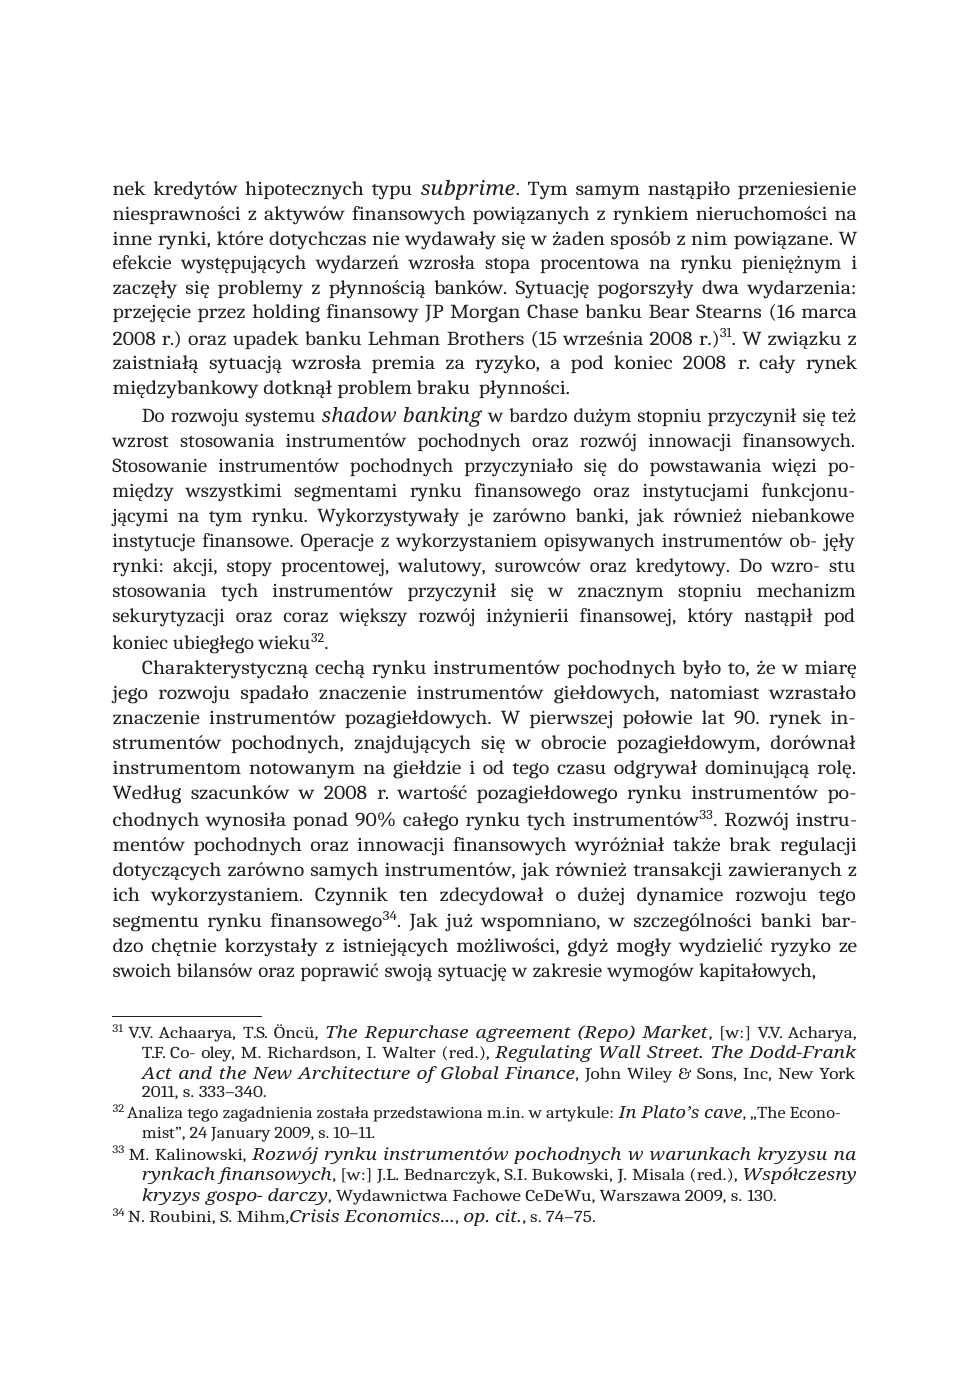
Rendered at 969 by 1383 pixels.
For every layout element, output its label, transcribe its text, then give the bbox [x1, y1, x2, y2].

text mist”, 24 January 2009, s. 10–11. [142, 1123, 969, 1142]
text 33 M. Kalinowski, Rozwój rynku instrumentów pochodnych w warunkach kryzysu na rynkach finansowych, [w:] J.L. Bednarczyk, S.I. Bukowski, J. Misala (red.), Współczesny kryzys gospo- darczy, Wydawnictwa Fachowe CeDeWu, Warszawa 2009, s. 130. [112, 1143, 857, 1206]
text 31 V.V. Achaarya, T.S. Öncü, The Repurchase agreement (Repo) Market, [w:] V.V. Acharya, T.F. Co- oley, M. Richardson, I. Walter (red.), Regulating Wall Street. The Dodd-Frank Act and the New Architecture of Global Finance, John Wiley & Sons, Inc, New York 2011, s. 333–340. [112, 1021, 857, 1102]
text 34 N. Roubini, S. Mihm,Crisis Economics..., op. cit., s. 74–75. [112, 1206, 969, 1227]
text nek kredytów hipotecznych typu subprime. Tym samym nastąpiło przeniesienie niesprawności z aktywów finansowych powiązanych z rynkiem nieruchomości na inne rynki, które dotychczas nie wydawały się w żaden sposób z nim powiązane. W efekcie występujących wydarzeń wzrosła stopa procentowa na rynku pieniężnym i zaczęły się problemy z płynnością banków. Sytuację pogorszyły dwa wydarzenia: przejęcie przez holding finansowy JP Morgan Chase banku Bear Stearns (16 marca 2008 r.) oraz upadek banku Lehman Brothers (15 września 2008 r.)31. W związku z zaistniałą sytuacją wzrosła premia za ryzyko, a pod koniec 2008 r. cały rynek międzybankowy dotknął problem braku płynności. [112, 174, 857, 399]
text Charakterystyczną cechą rynku instrumentów pochodnych było to, że w miarę jego rozwoju spadało znaczenie instrumentów giełdowych, natomiast wzrastało znaczenie instrumentów pozagiełdowych. W pierwszej połowie lat 90. rynek in- strumentów pochodnych, znajdujących się w obrocie pozagiełdowym, dorównał instrumentom notowanym na giełdzie i od tego czasu odgrywał dominującą rolę. Według szacunków w 2008 r. wartość pozagiełdowego rynku instrumentów po- chodnych wynosiła ponad 90% całego rynku tych instrumentów33. Rozwój instru- mentów pochodnych oraz innowacji finansowych wyróżniał także brak regulacji dotyczących zarówno samych instrumentów, jak również transakcji zawieranych z ich wykorzystaniem. Czynnik ten zdecydował o dużej dynamice rozwoju tego segmentu rynku finansowego34. Jak już wspomniano, w szczególności banki bar- dzo chętnie korzystały z istniejących możliwości, gdyż mogły wydzielić ryzyko ze swoich bilansów oraz poprawić swoją sytuację w zakresie wymogów kapitałowych, [112, 657, 857, 983]
text Do rozwoju systemu shadow banking w bardzo dużym stopniu przyczynił się też wzrost stosowania instrumentów pochodnych oraz rozwój innowacji finansowych. Stosowanie instrumentów pochodnych przyczyniało się do powstawania więzi po- między wszystkimi segmentami rynku finansowego oraz instytucjami funkcjonu- jącymi na tym rynku. Wykorzystywały je zarówno banki, jak również niebankowe instytucje finansowe. Operacje z wykorzystaniem opisywanych instrumentów ob- jęły rynki: akcji, stopy procentowej, walutowy, surowców oraz kredytowy. Do wzro- stu stosowania tych instrumentów przyczynił się w znacznym stopniu mechanizm sekurytyzacji oraz coraz większy rozwój inżynierii finansowej, który nastąpił pod koniec ubiegłego wieku32. [112, 401, 857, 654]
text 32 Analiza tego zagadnienia została przedstawiona m.in. w artykule: In Plato’s cave, „The Econo- [112, 1102, 969, 1123]
